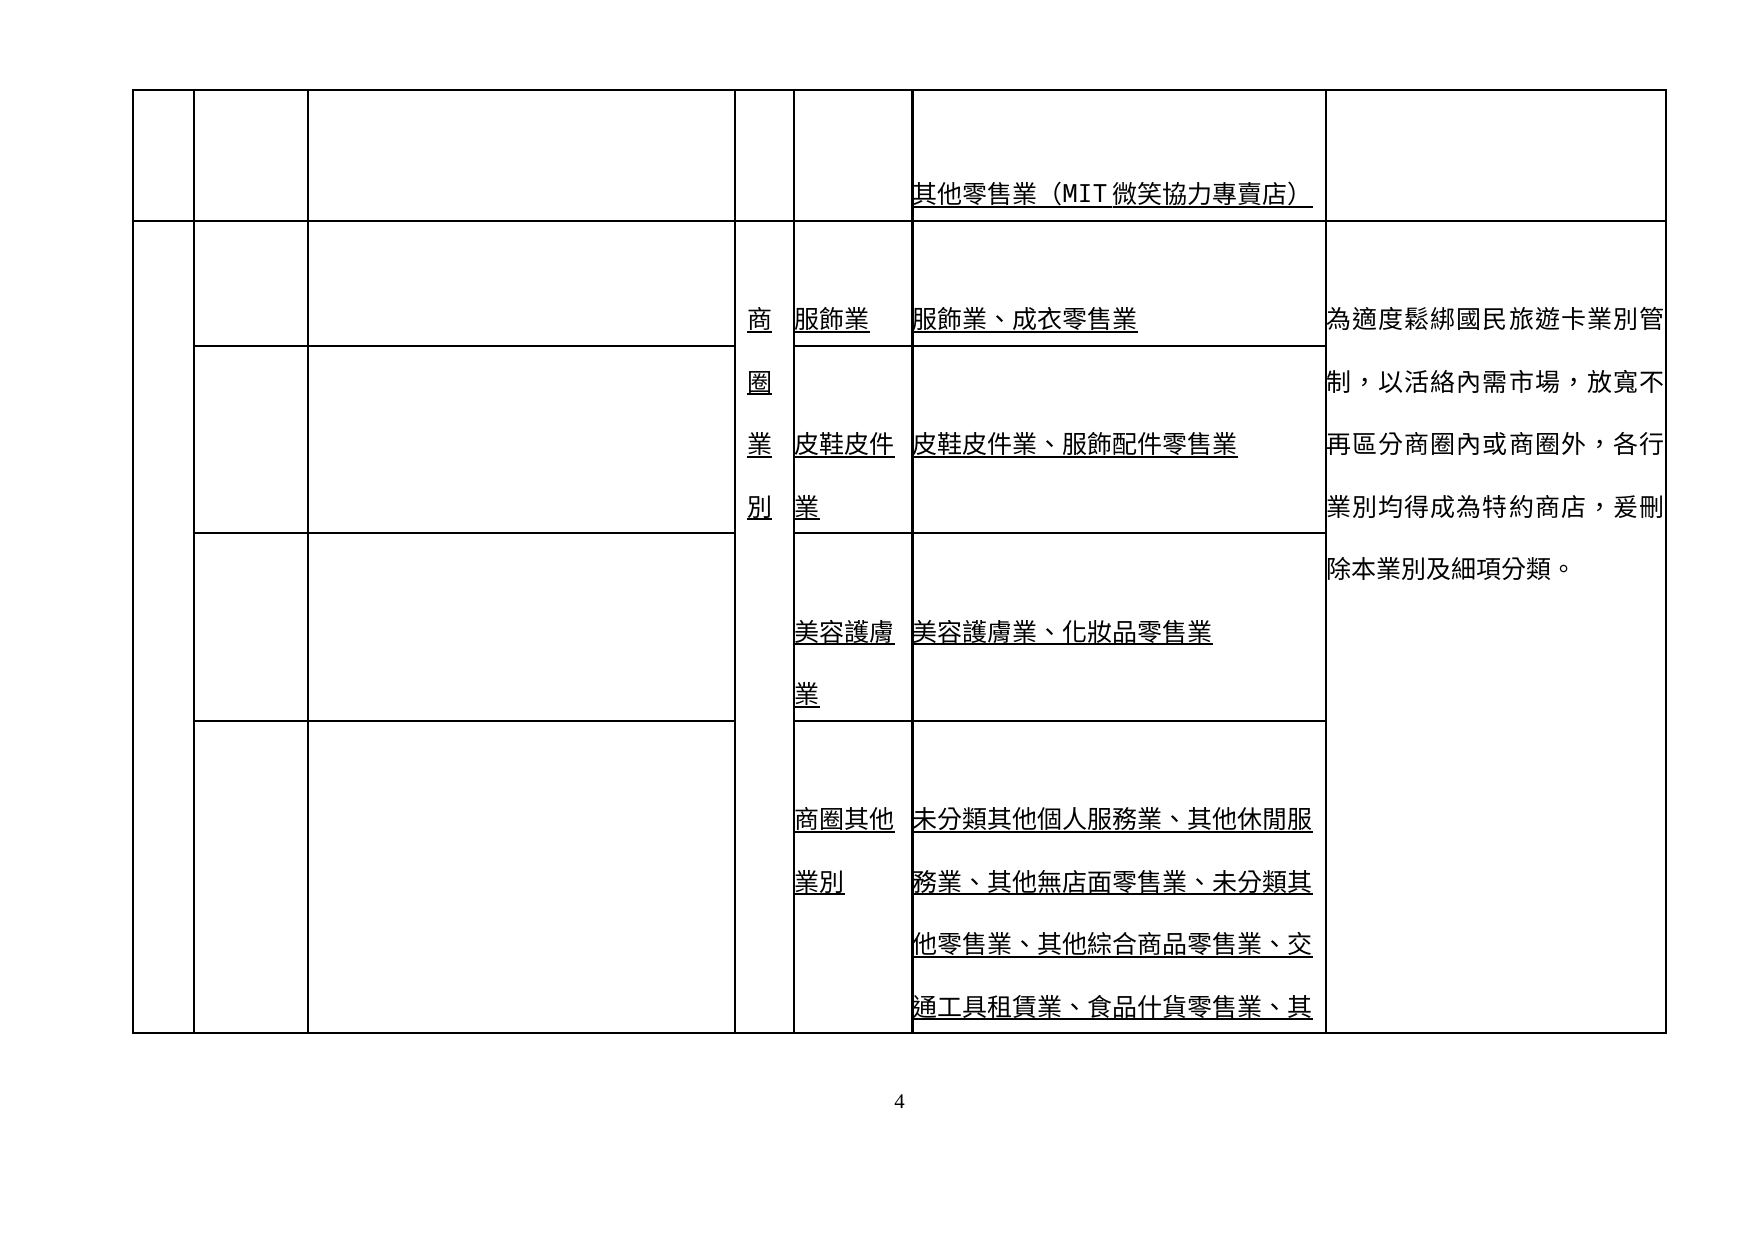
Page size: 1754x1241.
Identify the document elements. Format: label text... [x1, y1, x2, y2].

table_cell 皮鞋皮件業 [795, 347, 911, 532]
table_cell 為適度鬆綁國民旅遊卡業別管制，以活絡內需市場，放寬不再區分商圈內或商圈外，各行業別均得成為特約商店，爰刪除本業別及細項分類。 [1327, 222, 1665, 1032]
table_cell [195, 534, 307, 719]
table_cell 美容護膚業、化妝品零售業 [914, 534, 1325, 719]
table_cell [309, 722, 734, 1032]
table_cell [195, 222, 307, 344]
table_cell [195, 91, 307, 219]
table_cell 未分類其他個人服務業、其他休閒服務業、其他無店面零售業、未分類其他零售業、其他綜合商品零售業、交通工具租賃業、食品什貨零售業、其 [914, 722, 1325, 1032]
table_cell [795, 91, 911, 219]
table_cell [309, 347, 734, 532]
table_cell 商圈業別 [736, 222, 793, 1032]
table_cell [1327, 91, 1665, 219]
table_cell [309, 534, 734, 719]
table_cell 皮鞋皮件業、服飾配件零售業 [914, 347, 1325, 532]
table_cell 服飾業 [795, 222, 911, 344]
table_cell 美容護膚業 [795, 534, 911, 719]
table_cell 商圈其他業別 [795, 722, 911, 1032]
table_cell [195, 347, 307, 532]
table_cell 其他零售業（MIT微笑協力專賣店） [914, 91, 1325, 219]
table_cell 服飾業、成衣零售業 [914, 222, 1325, 344]
table_cell [195, 722, 307, 1032]
table_cell [309, 222, 734, 344]
table_cell [134, 91, 193, 219]
table_cell [134, 222, 193, 1032]
table_cell [736, 91, 793, 219]
table_cell [309, 91, 734, 219]
